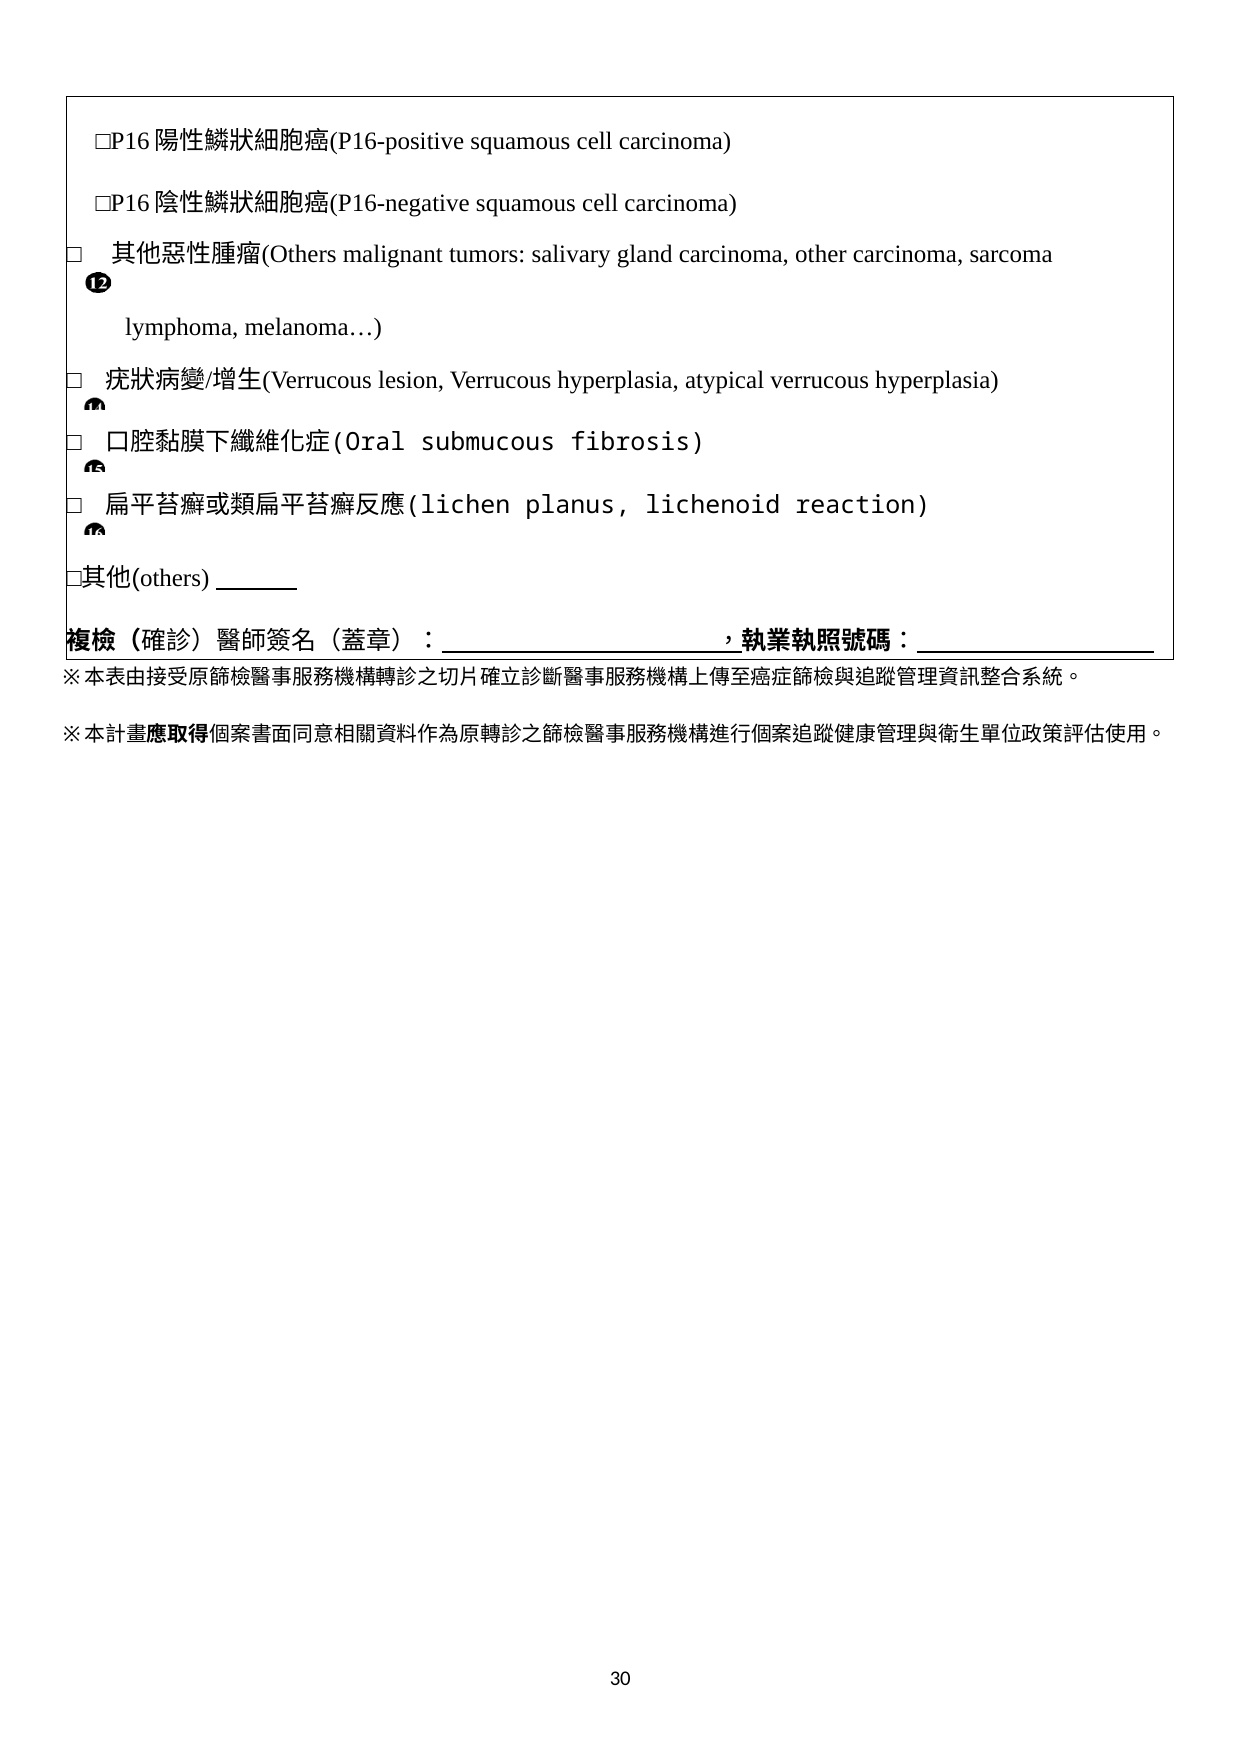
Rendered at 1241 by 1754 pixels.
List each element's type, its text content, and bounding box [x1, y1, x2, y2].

text ※本計畫應取得個案書面同意相關資料作為原轉診之篩檢醫事服務機構進行個案追蹤健康管理與衛生單位政策評估使用。 [59, 691, 1152, 753]
text ※本表由接受原篩檢醫事服務機構轉診之切片確立診斷醫事服務機構上傳至癌症篩檢與追蹤管理資訊整合系統。 [59, 660, 1187, 691]
table_header □P16陽性鱗狀細胞癌(P16-positive squamous cell carcinoma) □P16陰性鱗狀細胞癌(P16-negative squamous cell carcinoma) □其他惡性腫瘤(Others malignant tumors: salivary gland carcinoma, other carcinoma, sarcoma lymphoma, melanoma…) □疣狀病變/增生(Verrucous lesion, Verrucous hyperplasia, atypical verrucous hyperplasia) □口腔黏膜下纖維化症(Oral submucous fibrosis) □扁平苔癬或類扁平苔癬反應(lichen planus, lichenoid reaction) □其他(others) 複檢（確診）醫師簽名（蓋章）： ，執業執照號碼： [67, 97, 1173, 659]
